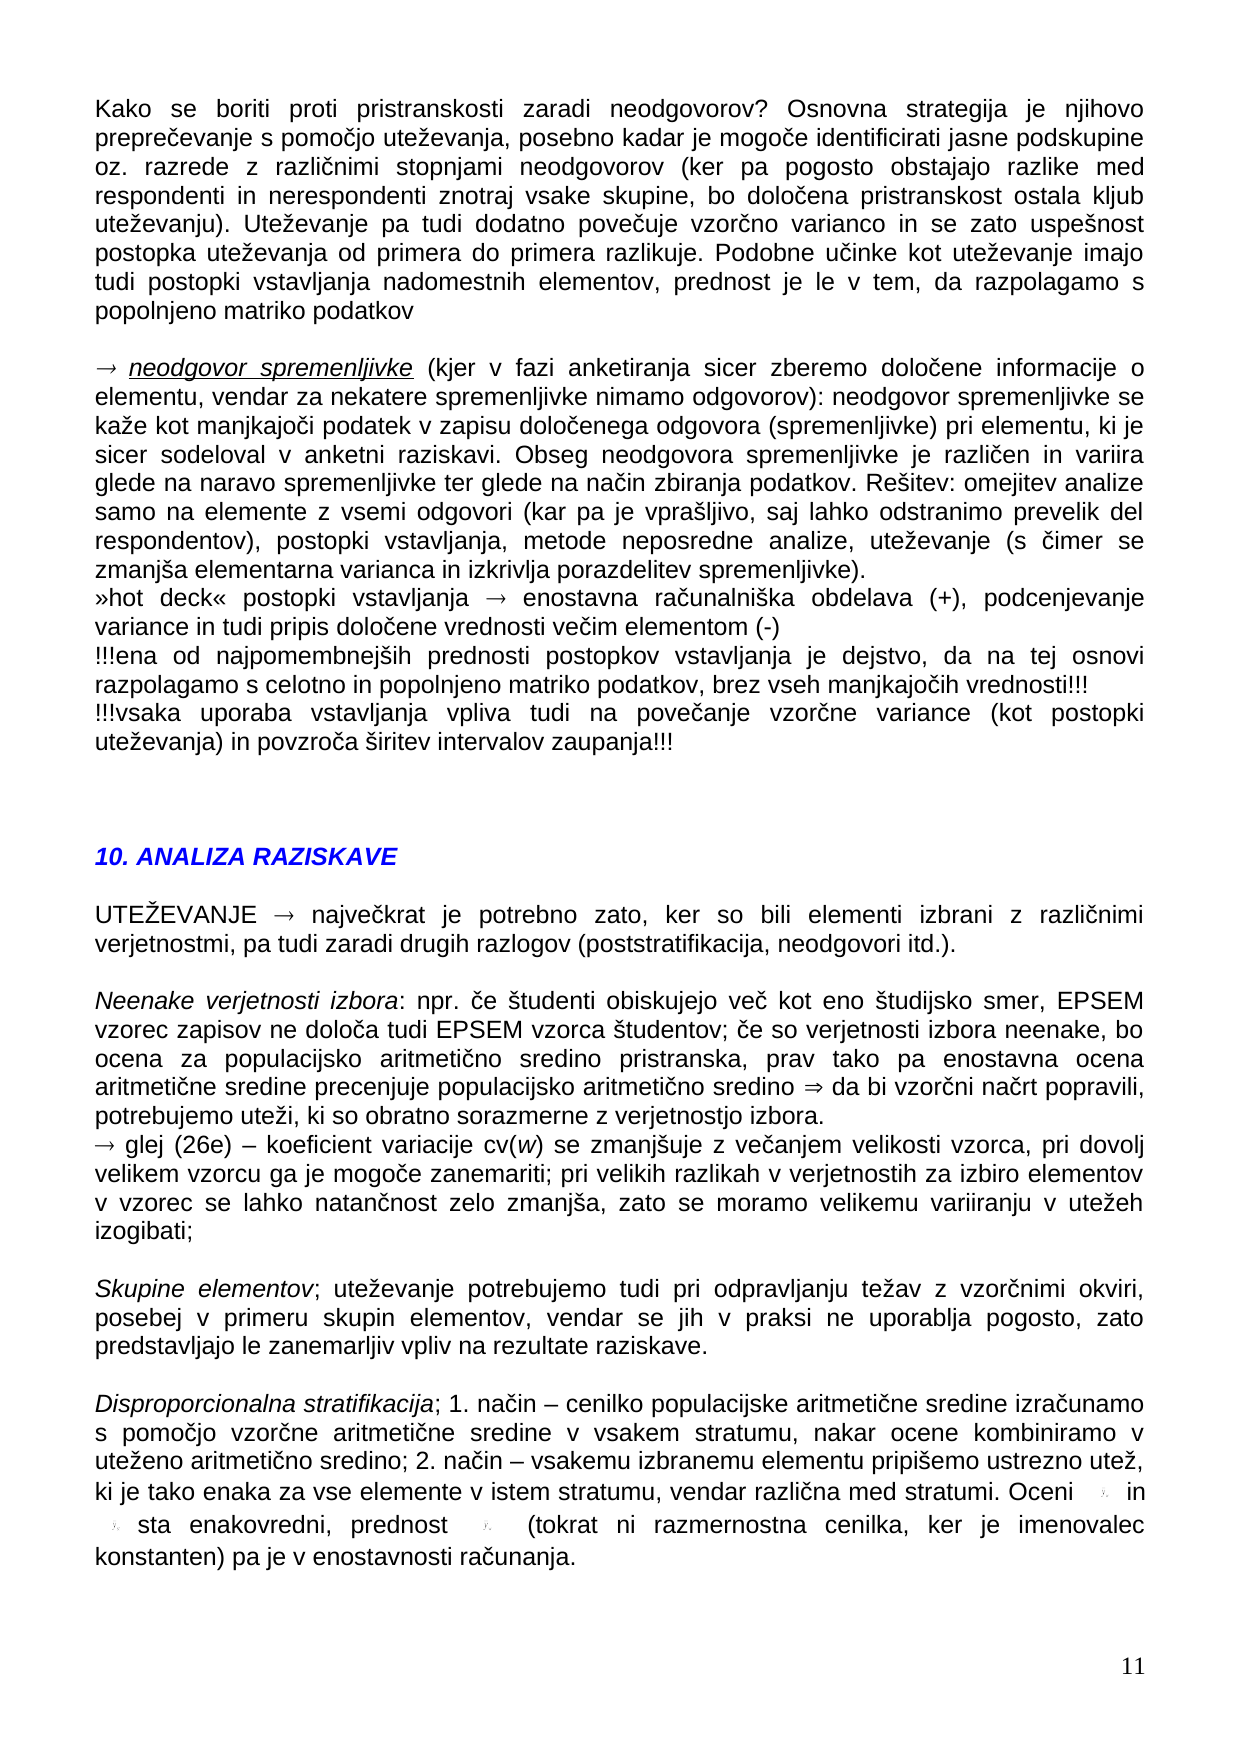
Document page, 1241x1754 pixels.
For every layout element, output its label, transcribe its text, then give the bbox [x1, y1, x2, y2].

text  neodgovor spremenljivke (kjer v fazi anketiranja sicer zberemo določene informacije o elementu, vendar za nekatere spremenljivke nimamo odgovorov): neodgovor spremenljivke se kaže kot manjkajoči podatek v zapisu določenega odgovora (spremenljivke) pri elementu, ki je sicer sodeloval v anketni raziskavi. Obseg neodgovora spremenljivke je različen in variira glede na naravo spremenljivke ter glede na način zbiranja podatkov. Rešitev: omejitev analize samo na elemente z vsemi odgovori (kar pa je vprašljivo, saj lahko odstranimo prevelik del respondentov), postopki vstavljanja, metode neposredne analize, uteževanje (s čimer se zmanjša elementarna varianca in izkrivlja porazdelitev spremenljivke). [94, 353, 1146, 583]
text  glej (26e) – koeficient variacije cv(w) se zmanjšuje z večanjem velikosti vzorca, pri dovolj velikem vzorcu ga je mogoče zanemariti; pri velikih razlikah v verjetnostih za izbiro elementov v vzorec se lahko natančnost zelo zmanjša, zato se moramo velikemu variiranju v utežeh izogibati; [94, 1130, 1146, 1245]
text !!!vsaka uporaba vstavljanja vpliva tudi na povečanje vzorčne variance (kot postopki uteževanja) in povzroča širitev intervalov zaupanja!!! [94, 698, 1146, 756]
text »hot deck« postopki vstavljanja  enostavna računalniška obdelava (+), podcenjevanje variance in tudi pripis določene vrednosti večim elementom (-) [94, 583, 1146, 641]
text 10. ANALIZA RAZISKAVE [94, 842, 1146, 871]
text Kako se boriti proti pristranskosti zaradi neodgovorov? Osnovna strategija je njihovo preprečevanje s pomočjo uteževanja, posebno kadar je mogoče identificirati jasne podskupine oz. razrede z različnimi stopnjami neodgovorov (ker pa pogosto obstajajo razlike med respondenti in nerespondenti znotraj vsake skupine, bo določena pristranskost ostala kljub uteževanju). Uteževanje pa tudi dodatno povečuje vzorčno varianco in se zato uspešnost postopka uteževanja od primera do primera razlikuje. Podobne učinke kot uteževanje imajo tudi postopki vstavljanja nadomestnih elementov, prednost je le v tem, da razpolagamo s popolnjeno matriko podatkov [94, 94, 1146, 324]
text Neenake verjetnosti izbora: npr. če študenti obiskujejo več kot eno študijsko smer, EPSEM vzorec zapisov ne določa tudi EPSEM vzorca študentov; če so verjetnosti izbora neenake, bo ocena za populacijsko aritmetično sredino pristranska, prav tako pa enostavna ocena aritmetične sredine precenjuje populacijsko aritmetično sredino  da bi vzorčni načrt popravili, potrebujemo uteži, ki so obratno sorazmerne z verjetnostjo izbora. [94, 986, 1146, 1130]
text !!!ena od najpomembnejših prednosti postopkov vstavljanja je dejstvo, da na tej osnovi razpolagamo s celotno in popolnjeno matriko podatkov, brez vseh manjkajočih vrednosti!!! [94, 641, 1146, 698]
text Skupine elementov; uteževanje potrebujemo tudi pri odpravljanju težav z vzorčnimi okviri, posebej v primeru skupin elementov, vendar se jih v praksi ne uporablja pogosto, zato predstavljajo le zanemarljiv vpliv na rezultate raziskave. [94, 1274, 1146, 1360]
text Disproporcionalna stratifikacija; 1. način – cenilko populacijske aritmetične sredine izračunamo s pomočjo vzorčne aritmetične sredine v vsakem stratumu, nakar ocene kombiniramo v uteženo aritmetično sredino; 2. način – vsakemu izbranemu elementu pripišemo ustrezno utež, ki je tako enaka za vse elemente v istem stratumu, vendar različna med stratumi. Oceni in sta enakovredni, prednost (tokrat ni razmernostna cenilka, ker je imenovalec konstanten) pa je v enostavnosti računanja. [94, 1389, 1146, 1570]
text UTEŽEVANJE  največkrat je potrebno zato, ker so bili elementi izbrani z različnimi verjetnostmi, pa tudi zaradi drugih razlogov (poststratifikacija, neodgovori itd.). [94, 900, 1146, 957]
